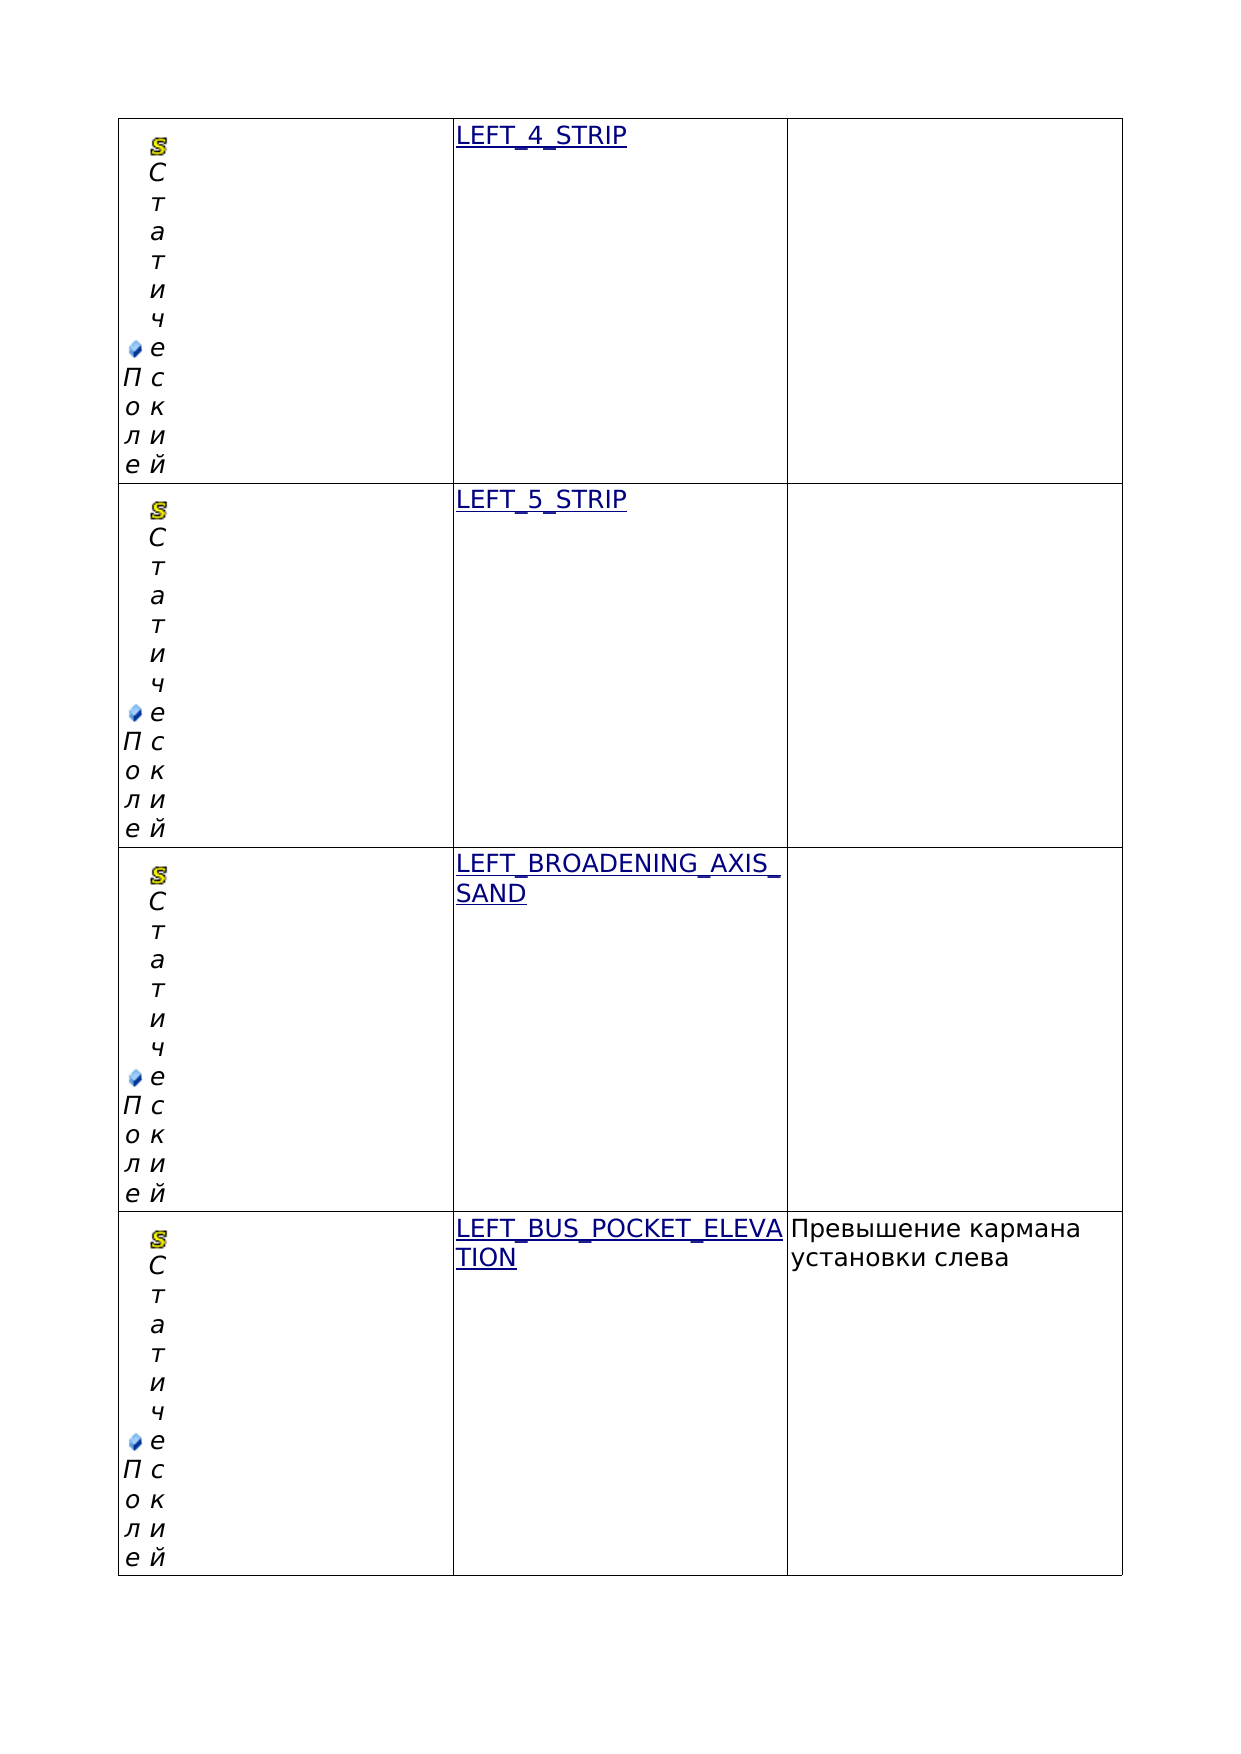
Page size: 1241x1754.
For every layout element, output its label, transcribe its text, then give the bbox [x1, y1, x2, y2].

picture [146, 133, 172, 159]
table_cell [788, 484, 1122, 847]
table_cell [119, 484, 453, 847]
picture [121, 1066, 146, 1092]
table_cell Превышение кармана установки слева [788, 1212, 1122, 1575]
table_cell [119, 119, 453, 482]
table_cell [119, 1212, 453, 1575]
picture [121, 1430, 146, 1456]
table_cell [788, 119, 1122, 482]
picture [121, 702, 146, 727]
table_cell LEFT_BROADENING_AXIS_SAND [454, 848, 787, 1211]
table_cell LEFT_5_STRIP [454, 484, 787, 847]
picture [146, 862, 172, 888]
picture [146, 1226, 172, 1252]
picture [121, 337, 146, 363]
table_cell [119, 848, 453, 1211]
table_cell [788, 848, 1122, 1211]
picture [146, 497, 172, 523]
table_cell LEFT_4_STRIP [454, 119, 787, 482]
table_cell LEFT_BUS_POCKET_ELEVATION [454, 1212, 787, 1575]
